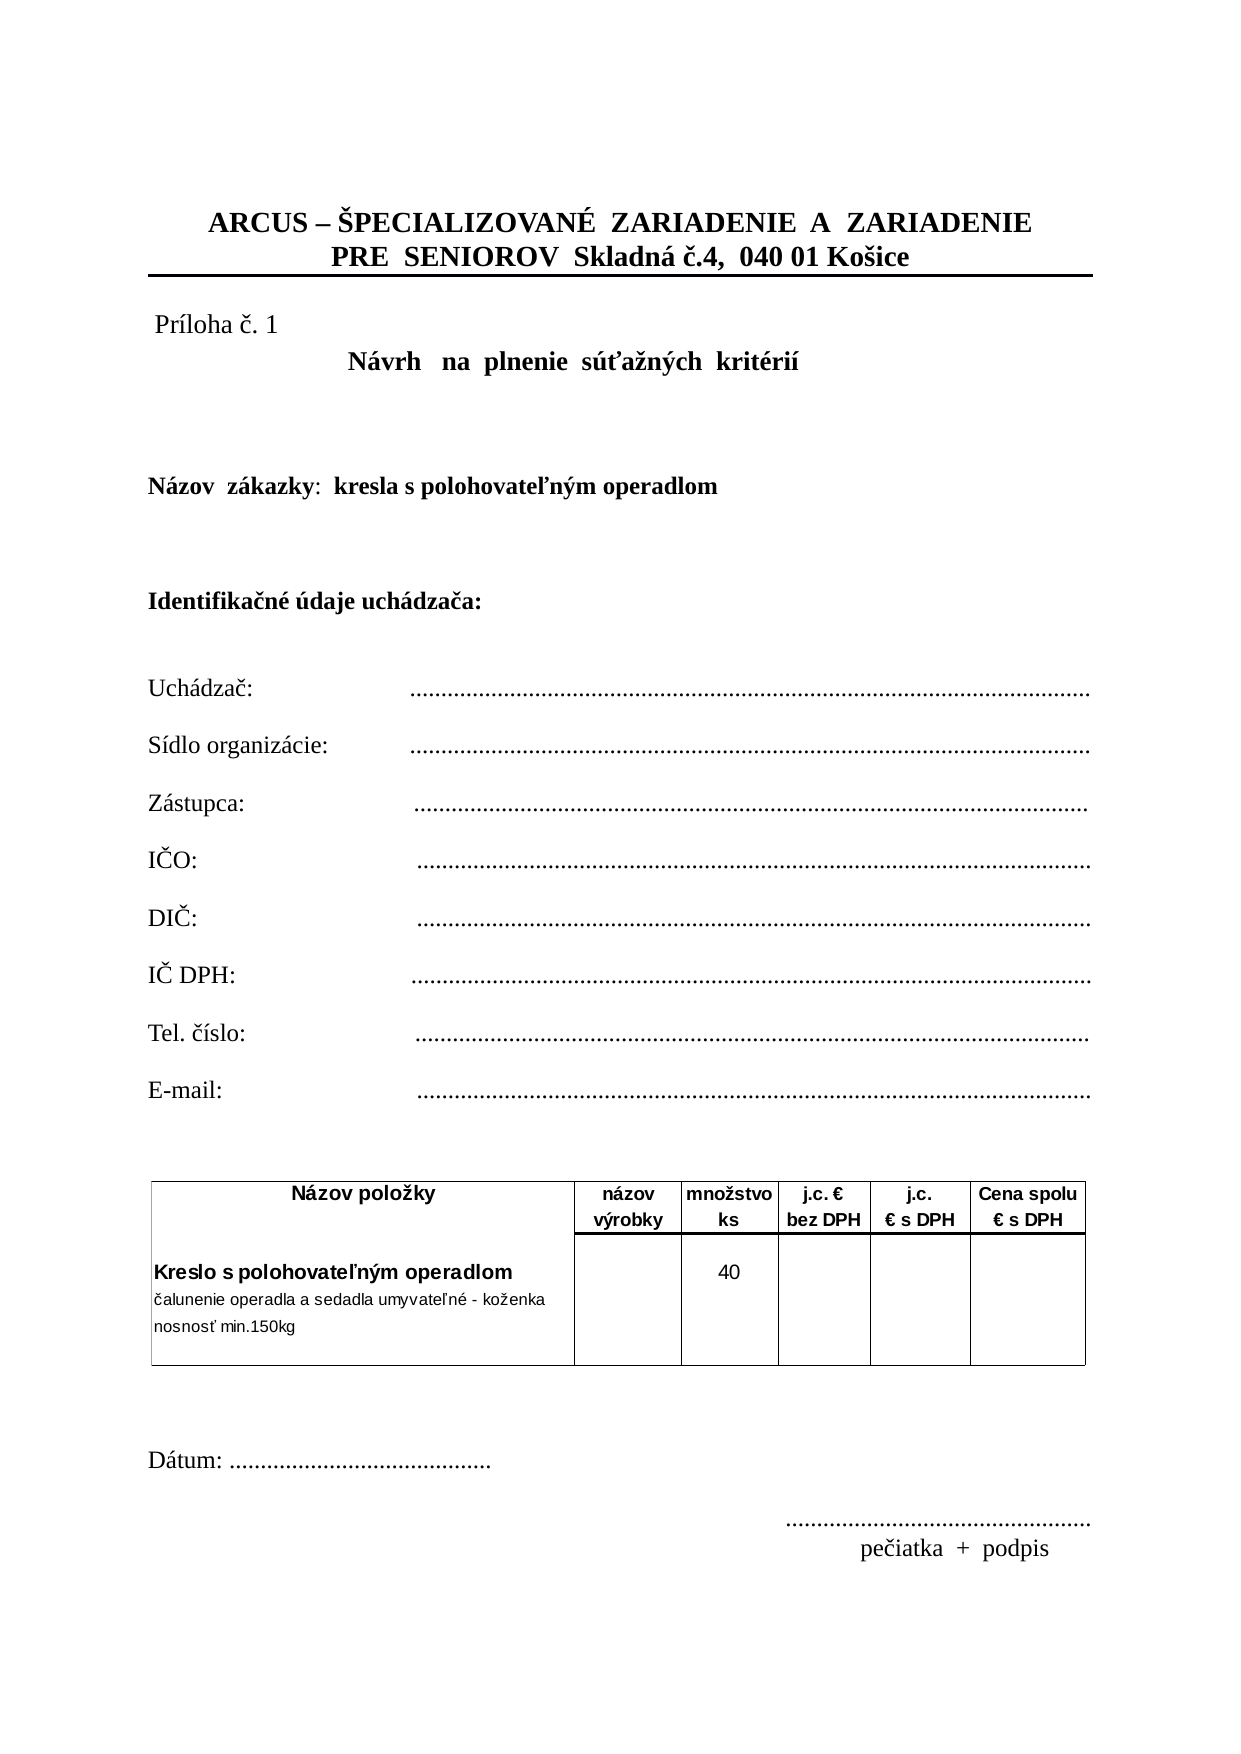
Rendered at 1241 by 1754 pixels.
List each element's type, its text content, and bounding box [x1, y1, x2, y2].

text E-mail: ............................................................................................................ [148, 1075, 1093, 1104]
text ARCUS – ŠPECIALIZOVANÉ ZARIADENIE A ZARIADENIE [148, 205, 1093, 239]
text Dátum: .......................................... [148, 1445, 1093, 1474]
text PRE SENIOROV Skladná č.4, 040 01 Košice [148, 239, 1093, 274]
text Tel. číslo: ............................................................................................................ [148, 1018, 1093, 1046]
text IČ DPH: ............................................................................................................. [148, 960, 1093, 989]
text IČO: ............................................................................................................ [148, 845, 1093, 874]
text Názov zákazky: kresla s polohovateľným operadlom [148, 471, 1093, 500]
text ................................................. [148, 1503, 1093, 1531]
text Zástupca: ............................................................................................................ [148, 788, 1093, 816]
text DIČ: ............................................................................................................ [148, 903, 1093, 931]
text Príloha č. 1 [148, 308, 1093, 340]
text Sídlo organizácie: ............................................................................................................. [148, 730, 1093, 759]
text pečiatka + podpis [148, 1531, 1093, 1562]
text Identifikačné údaje uchádzača: [148, 586, 1093, 615]
text Uchádzač: ............................................................................................................. [148, 673, 1093, 701]
text Návrh na plnenie súťažných kritérií [148, 340, 1093, 378]
